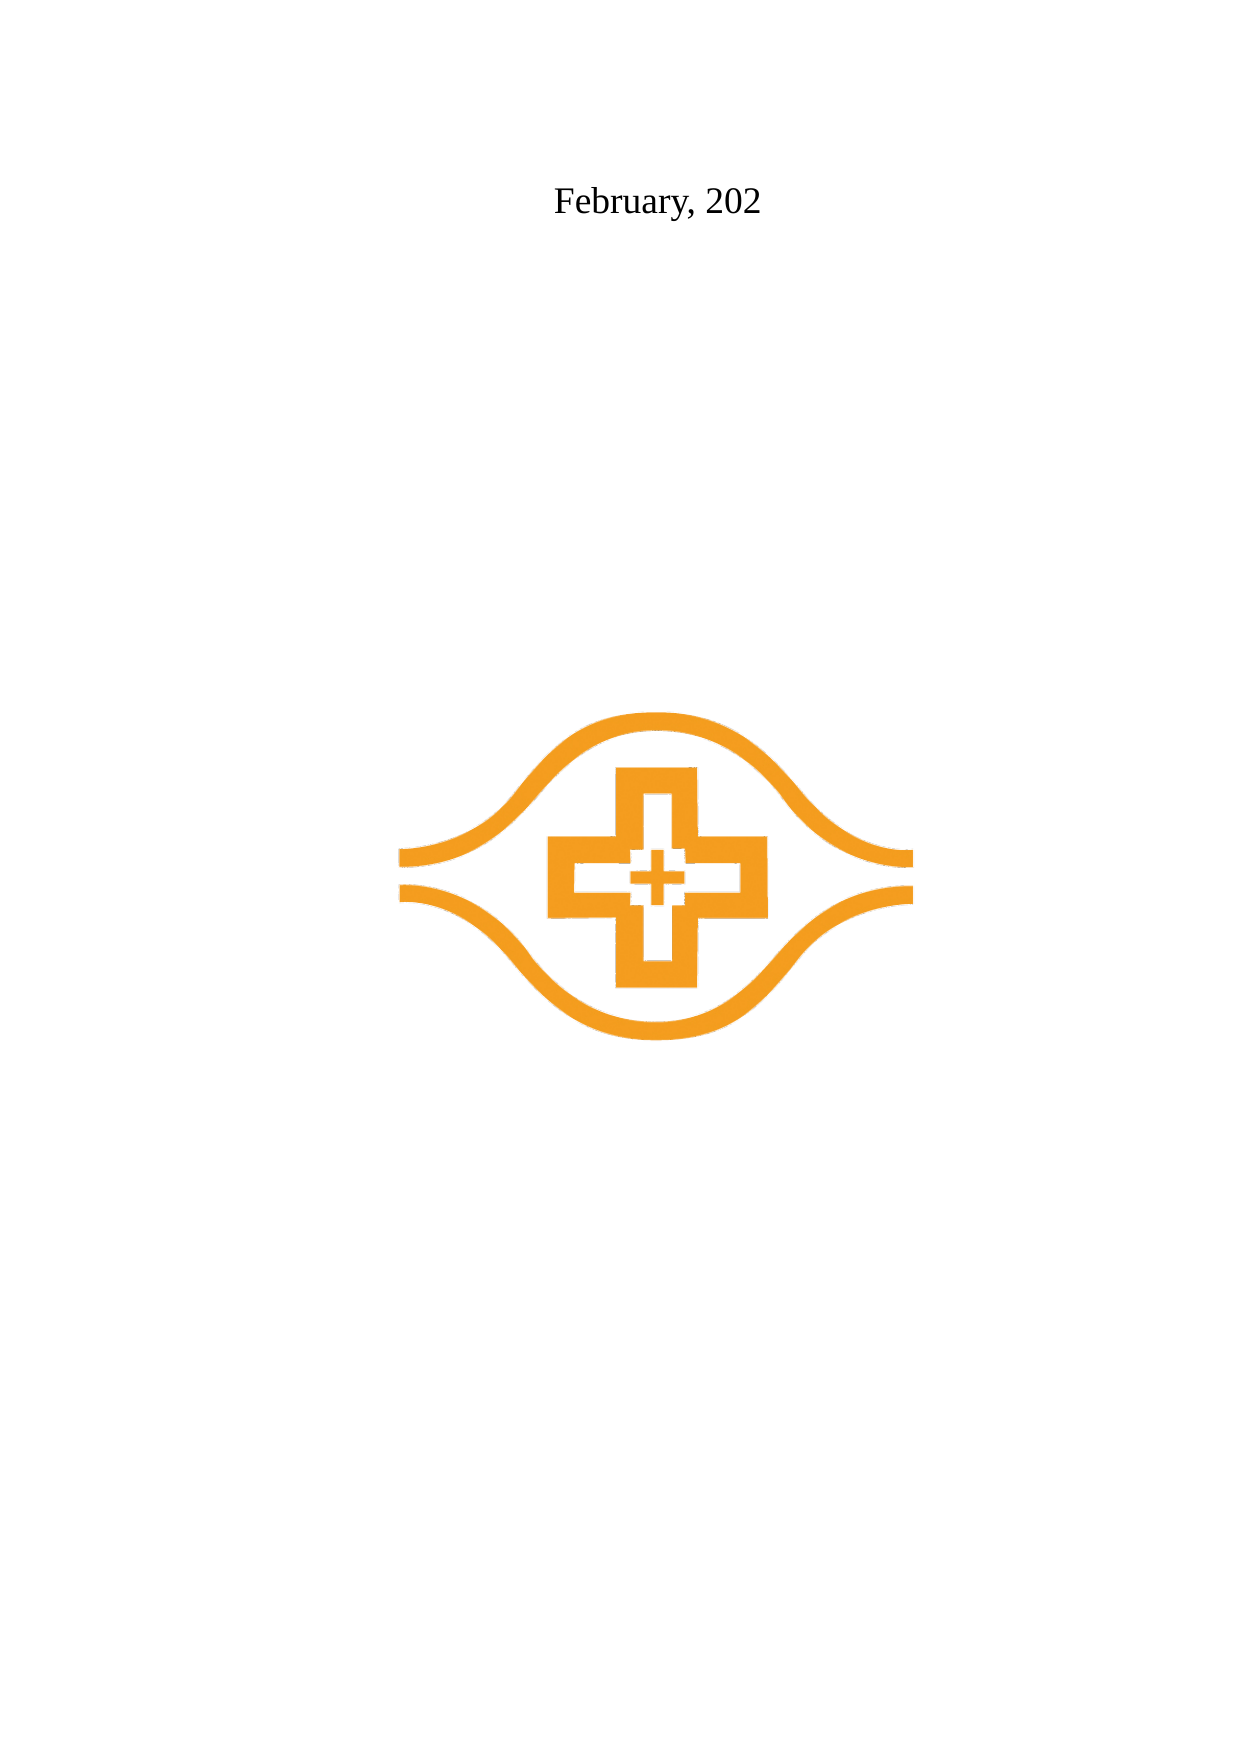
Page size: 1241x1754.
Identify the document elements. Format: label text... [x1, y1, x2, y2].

text February, 202 [225, 158, 1090, 221]
